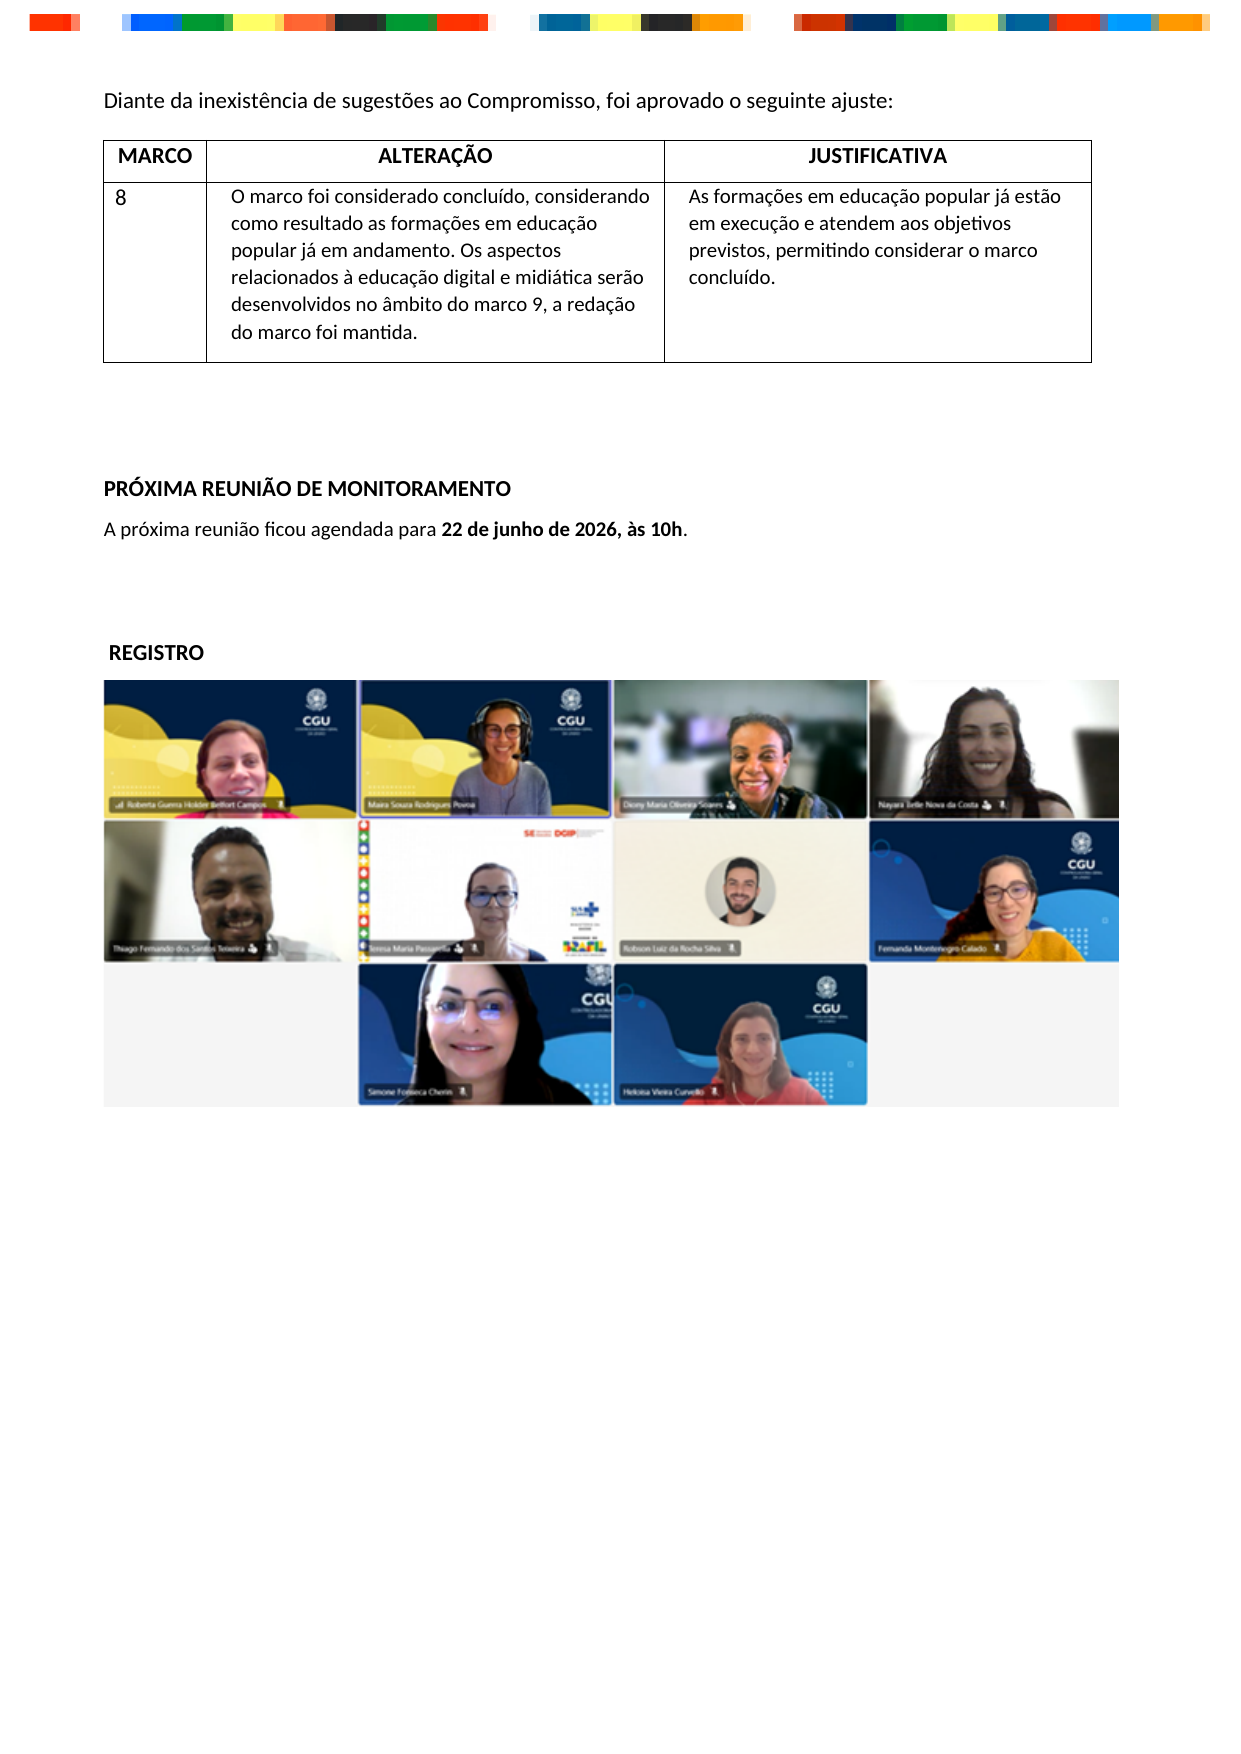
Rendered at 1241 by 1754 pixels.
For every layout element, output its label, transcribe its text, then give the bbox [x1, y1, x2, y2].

text PRÓXIMA REUNIÃO DE MONITORAMENTO [103, 474, 1093, 502]
text REGISTRO [103, 638, 1093, 666]
table_cell As formações em educação popular já estão em execução e atendem aos objetivos previstos, permitindo considerar o marco concluído. [665, 183, 1091, 362]
text A próxima reunião ficou agendada para 22 de junho de 2026, às 10h. [103, 516, 1093, 541]
table_header MARCO [104, 141, 206, 182]
table_header JUSTIFICATIVA [665, 141, 1091, 182]
table_header ALTERAÇÃO [207, 141, 664, 182]
table_cell 8 [104, 183, 206, 362]
table_cell O marco foi considerado concluído, considerando como resultado as formações em educação popular já em andamento. Os aspectos relacionados à educação digital e midiática serão desenvolvidos no âmbito do marco 9, a redação do marco foi mantida. [207, 183, 664, 362]
text Diante da inexistência de sugestões ao Compromisso, foi aprovado o seguinte ajuste: [103, 86, 1093, 114]
